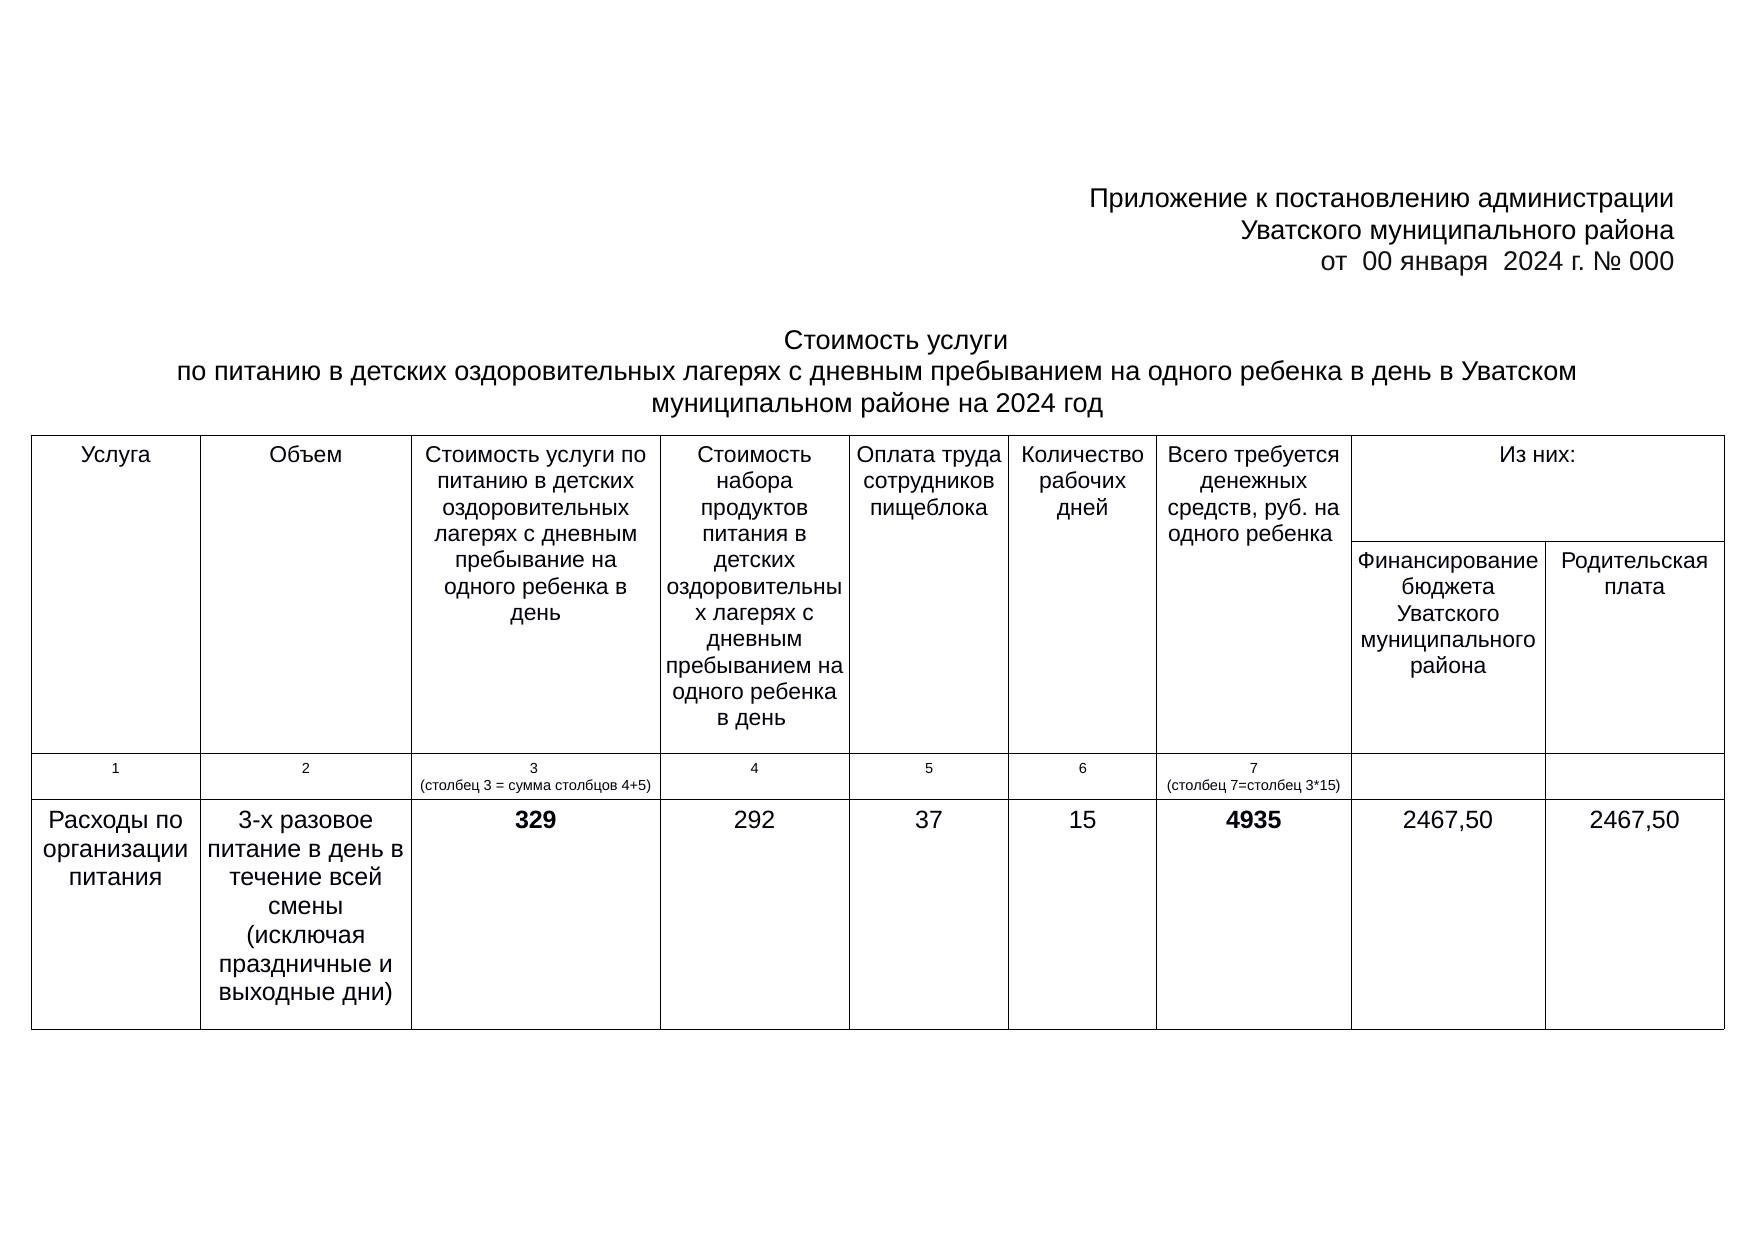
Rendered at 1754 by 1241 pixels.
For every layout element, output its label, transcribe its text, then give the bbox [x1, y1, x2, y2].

table_header Всего требуется денежных средств, руб. на одного ребенка [1157, 436, 1351, 753]
table_cell [1352, 754, 1545, 799]
table_cell 2467,50 [1546, 800, 1724, 1028]
table_cell 3-х разовое питание в день в течение всей смены (исключая праздничные и выходные дни) [201, 800, 411, 1028]
table_cell Расходы по организации питания [32, 800, 200, 1028]
text Уватского муниципального района [80, 214, 1674, 245]
text от 00 января 2024 г. № 000 [80, 245, 1674, 276]
table_header Объем [201, 436, 411, 753]
table_cell 6 [1009, 754, 1156, 799]
table_cell 292 [661, 800, 849, 1028]
table_header Стоимость набора продуктов питания в детских оздоровительных лагерях с дневным пребыванием на одного ребенка в день [661, 436, 849, 753]
table_cell 2 [201, 754, 411, 799]
table_header Услуга [32, 436, 200, 753]
table_cell 2467,50 [1352, 800, 1545, 1028]
table_header Количество рабочих дней [1009, 436, 1156, 753]
table_cell 4935 [1157, 800, 1351, 1028]
table_cell [1546, 754, 1724, 799]
table_cell 15 [1009, 800, 1156, 1028]
table_header Из них: [1352, 436, 1724, 541]
text Приложение к постановлению администрации [80, 182, 1674, 214]
table_header Оплата труда сотрудников пищеблока [850, 436, 1008, 753]
table_cell 3 (столбец 3 = сумма столбцов 4+5) [412, 754, 660, 799]
table_cell 1 [32, 754, 200, 799]
table_cell 5 [850, 754, 1008, 799]
table_cell 4 [661, 754, 849, 799]
table_header Стоимость услуги по питанию в детских оздоровительных лагерях с дневным пребывание на одного ребенка в день [412, 436, 660, 753]
text Стоимость услуги по питанию в детских оздоровительных лагерях с дневным пребыванием на одного ребенка в день в Уватском муниципальном районе на 2024 год [80, 324, 1674, 418]
table_cell 7 (столбец 7=столбец 3*15) [1157, 754, 1351, 799]
table_cell Финансирование бюджета Уватского муниципального района [1352, 542, 1545, 753]
table_cell 37 [850, 800, 1008, 1028]
table_cell Родительская плата [1546, 542, 1724, 753]
table_cell 329 [412, 800, 660, 1028]
